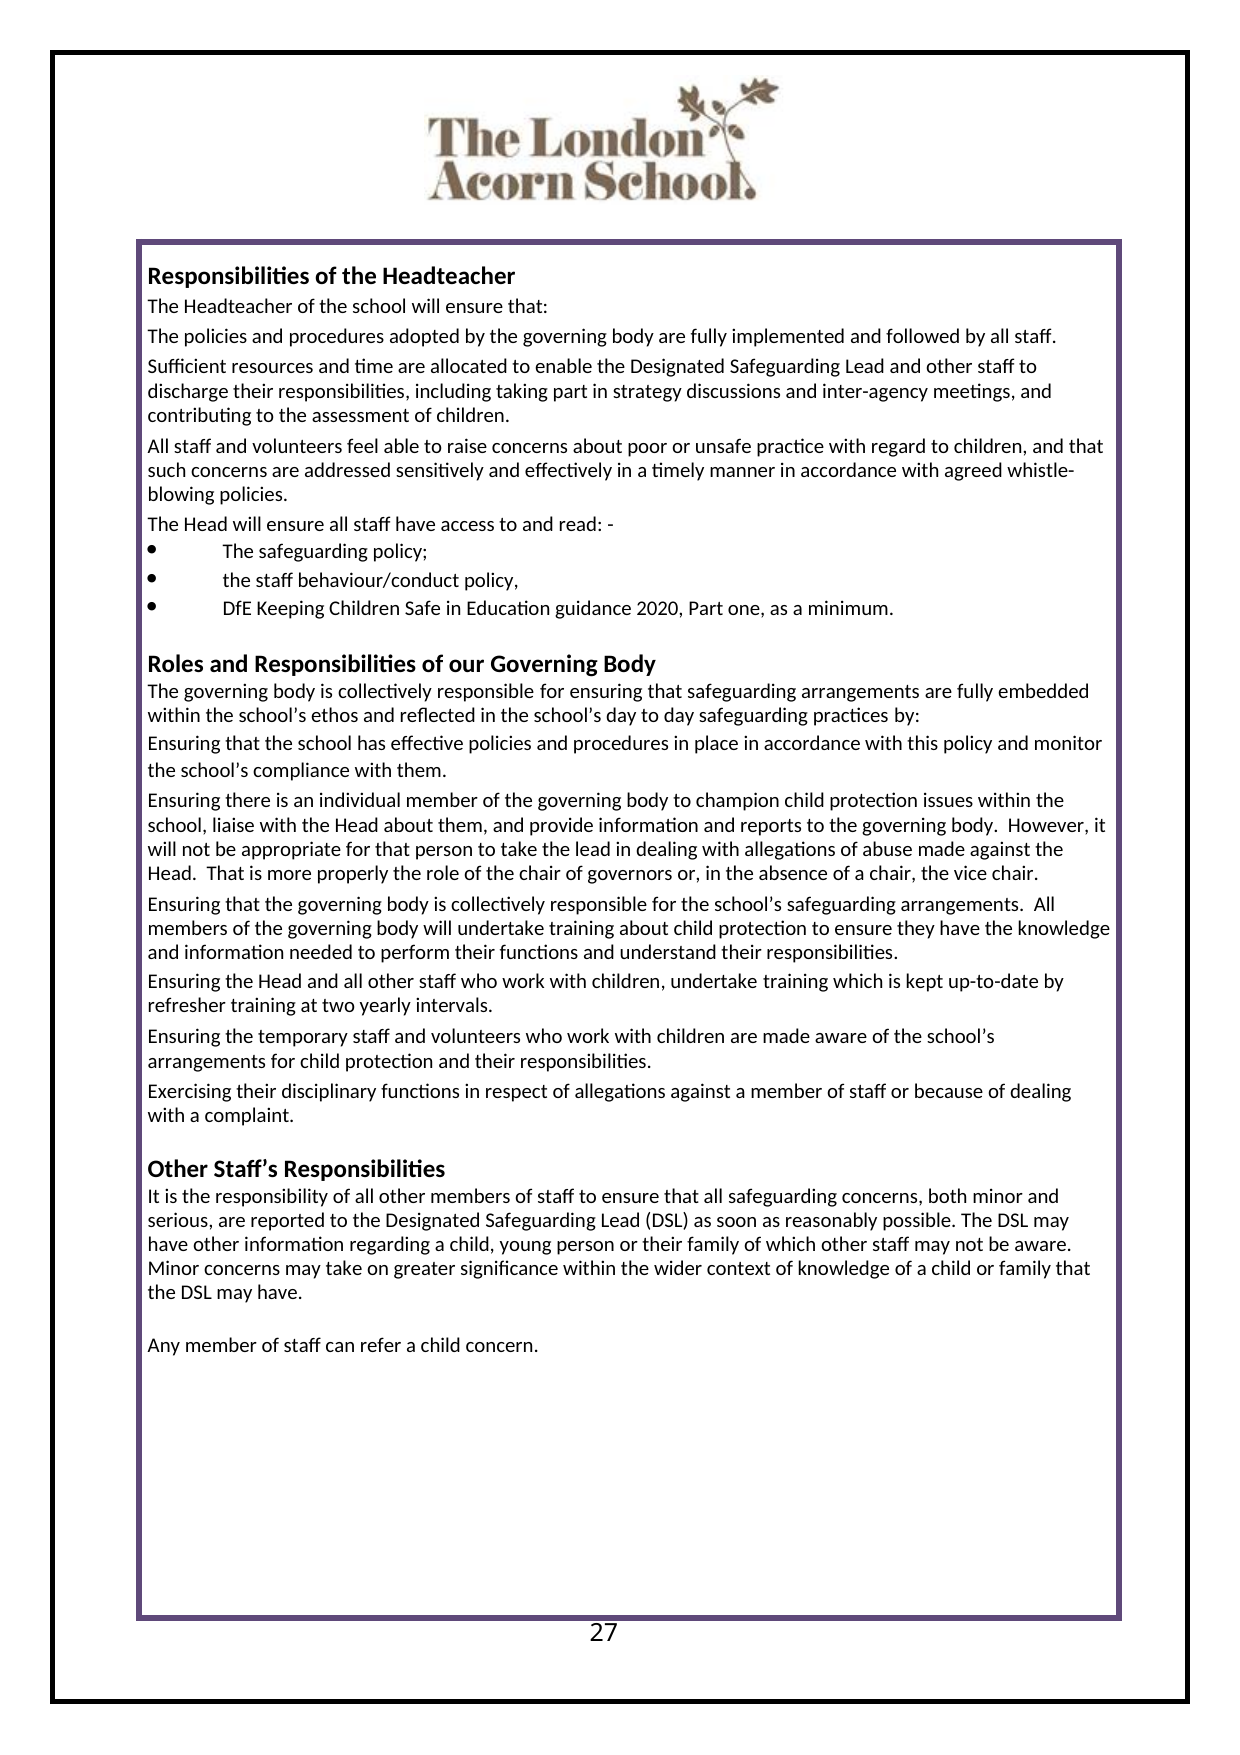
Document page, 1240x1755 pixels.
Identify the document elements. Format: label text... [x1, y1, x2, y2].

table_cell Responsibilities of the Headteacher The Headteacher of the school will ensure that: The policies and procedures adopted by the governing body are fully implemented and followed by all staff. Sufficient resources and time are allocated to enable the Designated Safeguarding Lead and other staff to discharge their responsibilities, including taking part in strategy discussions and inter-agency meetings, and contributing to the assessment of children. All staff and volunteers feel able to raise concerns about poor or unsafe practice with regard to children, and that such concerns are addressed sensitively and effectively in a timely manner in accordance with agreed whistle-blowing policies. The Head will ensure all staff have access to and read: - The safeguarding policy; the staff behaviour/conduct policy, DfE Keeping Children Safe in Education guidance 2020, Part one, as a minimum. Roles and Responsibilities of our Governing Body The governing body is collectively responsible for ensuring that safeguarding arrangements are fully embedded within the school’s ethos and reflected in the school’s day to day safeguarding practices by: Ensuring that the school has effective policies and procedures in place in accordance with this policy and monitor the school’s compliance with them. Ensuring there is an individual member of the governing body to champion child protection issues within the school, liaise with the Head about them, and provide information and reports to the governing body. However, it will not be appropriate for that person to take the lead in dealing with allegations of abuse made against the Head. That is more properly the role of the chair of governors or, in the absence of a chair, the vice chair. Ensuring that the governing body is collectively responsible for the school’s safeguarding arrangements. All members of the governing body will undertake training about child protection to ensure they have the knowledge and information needed to perform their functions and understand their responsibilities. Ensuring the Head and all other staff who work with children, undertake training which is kept up-to-date by refresher training at two yearly intervals. Ensuring the temporary staff and volunteers who work with children are made aware of the school’s arrangements for child protection and their responsibilities. Exercising their disciplinary functions in respect of allegations against a member of staff or because of dealing with a complaint. Other Staff’s Responsibilities It is the responsibility of all other members of staff to ensure that all safeguarding concerns, both minor and serious, are reported to the Designated Safeguarding Lead (DSL) as soon as reasonably possible. The DSL may have other information regarding a child, young person or their family of which other staff may not be aware. Minor concerns may take on greater significance within the wider context of knowledge of a child or family that the DSL may have. Any member of staff can refer a child concern. [142, 245, 1116, 1615]
